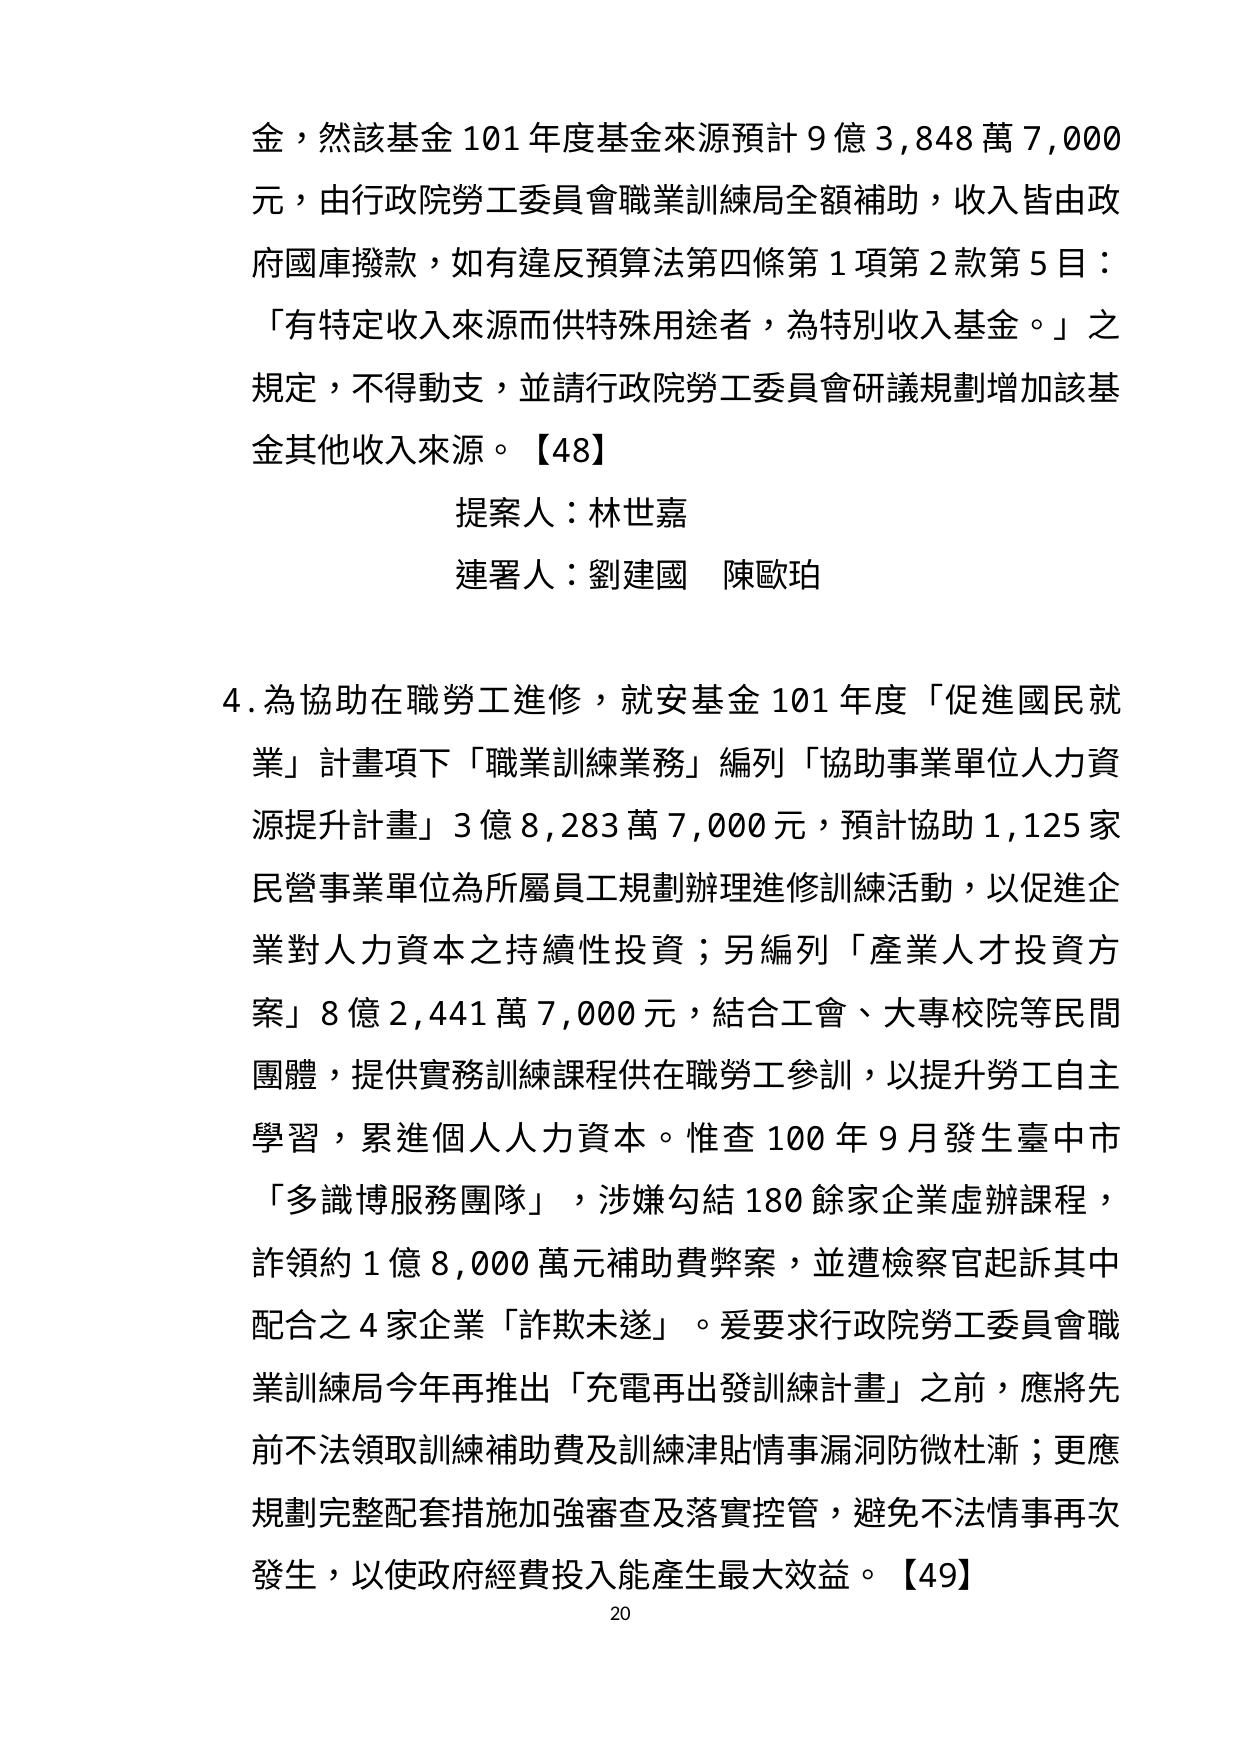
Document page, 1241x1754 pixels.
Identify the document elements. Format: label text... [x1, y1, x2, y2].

text 提案人：林世嘉 [118, 469, 1122, 532]
text 金，然該基金101年度基金來源預計9億3,848萬7,000元，由行政院勞工委員會職業訓練局全額補助，收入皆由政府國庫撥款，如有違反預算法第四條第1項第2款第5目：「有特定收入來源而供特殊用途者，為特別收入基金。」之規定，不得動支，並請行政院勞工委員會研議規劃增加該基金其他收入來源。【48】 [221, 94, 1122, 469]
text 連署人：劉建國 陳歐珀 [118, 532, 1122, 594]
text 4.為協助在職勞工進修，就安基金101年度「促進國民就業」計畫項下「職業訓練業務」編列「協助事業單位人力資源提升計畫」3億8,283萬7,000元，預計協助1,125家民營事業單位為所屬員工規劃辦理進修訓練活動，以促進企業對人力資本之持續性投資；另編列「產業人才投資方案」8億2,441萬7,000元，結合工會、大專校院等民間團體，提供實務訓練課程供在職勞工參訓，以提升勞工自主學習，累進個人人力資本。惟查100年9月發生臺中市「多識博服務團隊」，涉嫌勾結180餘家企業虛辦課程，詐領約1億8,000萬元補助費弊案，並遭檢察官起訴其中配合之4家企業「詐欺未遂」。爰要求行政院勞工委員會職業訓練局今年再推出「充電再出發訓練計畫」之前，應將先前不法領取訓練補助費及訓練津貼情事漏洞防微杜漸；更應規劃完整配套措施加強審查及落實控管，避免不法情事再次發生，以使政府經費投入能產生最大效益。【49】 [221, 657, 1122, 1594]
